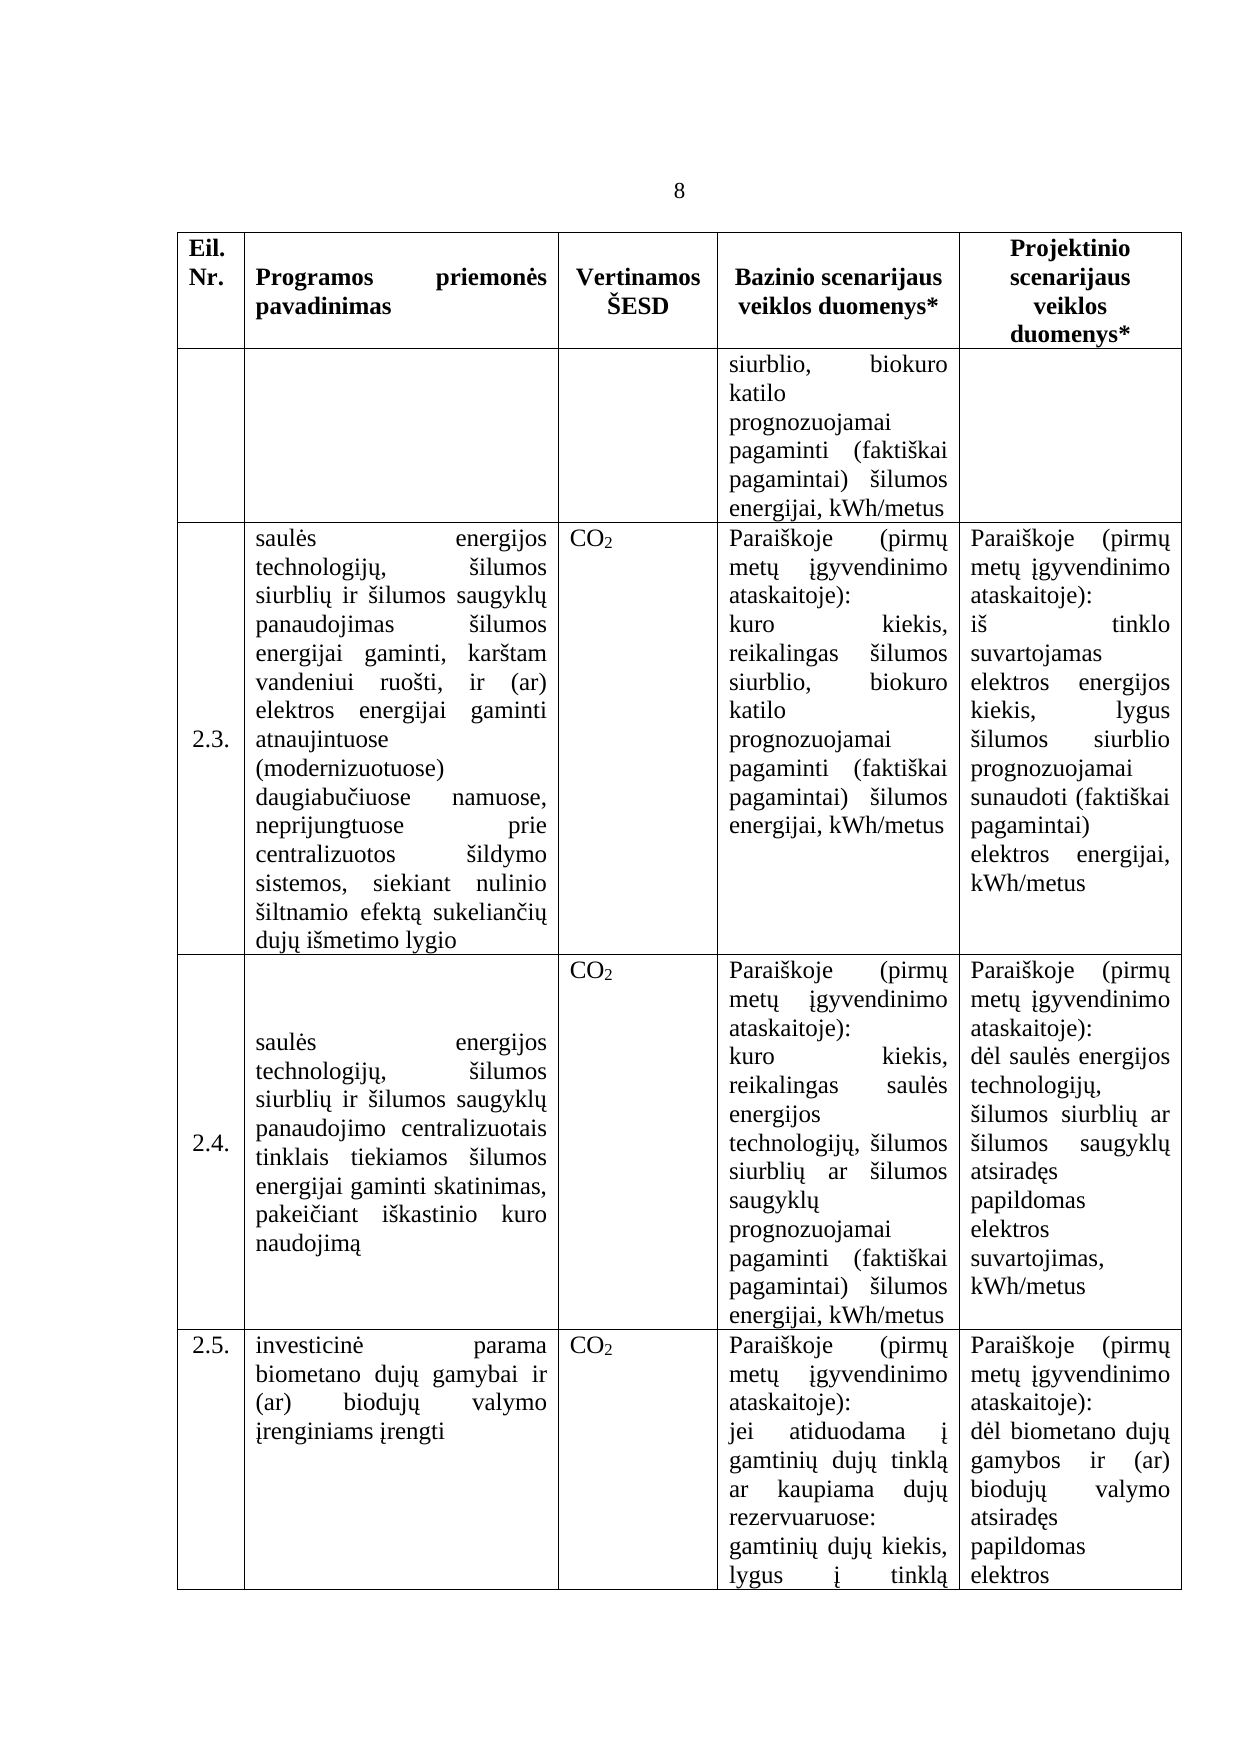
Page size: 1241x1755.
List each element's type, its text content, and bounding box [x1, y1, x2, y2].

table_cell saulės energijos technologijų, šilumos siurblių ir šilumos saugyklų panaudojimas šilumos energijai gaminti, karštam vandeniui ruošti, ir (ar) elektros energijai gaminti atnaujintuose (modernizuotuose) daugiabučiuose namuose, neprijungtuose prie centralizuotos šildymo sistemos, siekiant nulinio šiltnamio efektą sukeliančių dujų išmetimo lygio [245, 523, 558, 954]
table_cell Paraiškoje (pirmų metų įgyvendinimo ataskaitoje): kuro kiekis, reikalingas saulės energijos technologijų, šilumos siurblių ar šilumos saugyklų prognozuojamai pagaminti (faktiškai pagamintai) šilumos energijai, kWh/metus [718, 955, 959, 1329]
table_cell 2.4. [178, 955, 244, 1329]
table_cell Paraiškoje (pirmų metų įgyvendinimo ataskaitoje): kuro kiekis, reikalingas šilumos siurblio, biokuro katilo prognozuojamai pagaminti (faktiškai pagamintai) šilumos energijai, kWh/metus [718, 523, 959, 954]
table_header Projektinio scenarijaus veiklos duomenys* [960, 233, 1181, 348]
table_header Vertinamos ŠESD [559, 233, 717, 348]
table_cell Paraiškoje (pirmų metų įgyvendinimo ataskaitoje): dėl saulės energijos technologijų, šilumos siurblių ar šilumos saugyklų atsiradęs papildomas elektros suvartojimas, kWh/metus [960, 955, 1181, 1329]
table_header Programos priemonės pavadinimas [245, 233, 558, 348]
table_header Bazinio scenarijaus veiklos duomenys* [718, 233, 959, 348]
table_cell [245, 349, 558, 522]
table_cell CO2 [559, 1330, 717, 1589]
table_cell CO2 [559, 523, 717, 954]
table_cell Paraiškoje (pirmų metų įgyvendinimo ataskaitoje): dėl biometano dujų gamybos ir (ar) biodujų valymo atsiradęs papildomas elektros [960, 1330, 1181, 1589]
table_cell saulės energijos technologijų, šilumos siurblių ir šilumos saugyklų panaudojimo centralizuotais tinklais tiekiamos šilumos energijai gaminti skatinimas, pakeičiant iškastinio kuro naudojimą [245, 955, 558, 1329]
table_cell [960, 349, 1181, 522]
table_cell CO2 [559, 955, 717, 1329]
table_cell siurblio, biokuro katilo prognozuojamai pagaminti (faktiškai pagamintai) šilumos energijai, kWh/metus [718, 349, 959, 522]
table_cell investicinė parama biometano dujų gamybai ir (ar) biodujų valymo įrenginiams įrengti [245, 1330, 558, 1589]
table_cell 2.3. [178, 523, 244, 954]
table_cell Paraiškoje (pirmų metų įgyvendinimo ataskaitoje): iš tinklo suvartojamas elektros energijos kiekis, lygus šilumos siurblio prognozuojamai sunaudoti (faktiškai pagamintai) elektros energijai, kWh/metus [960, 523, 1181, 954]
table_cell [178, 349, 244, 522]
table_cell Paraiškoje (pirmų metų įgyvendinimo ataskaitoje): jei atiduodama į gamtinių dujų tinklą ar kaupiama dujų rezervuaruose: gamtinių dujų kiekis, lygus į tinklą [718, 1330, 959, 1589]
table_cell [559, 349, 717, 522]
table_header Eil. Nr. [178, 233, 244, 348]
table_cell 2.5. [178, 1330, 244, 1589]
